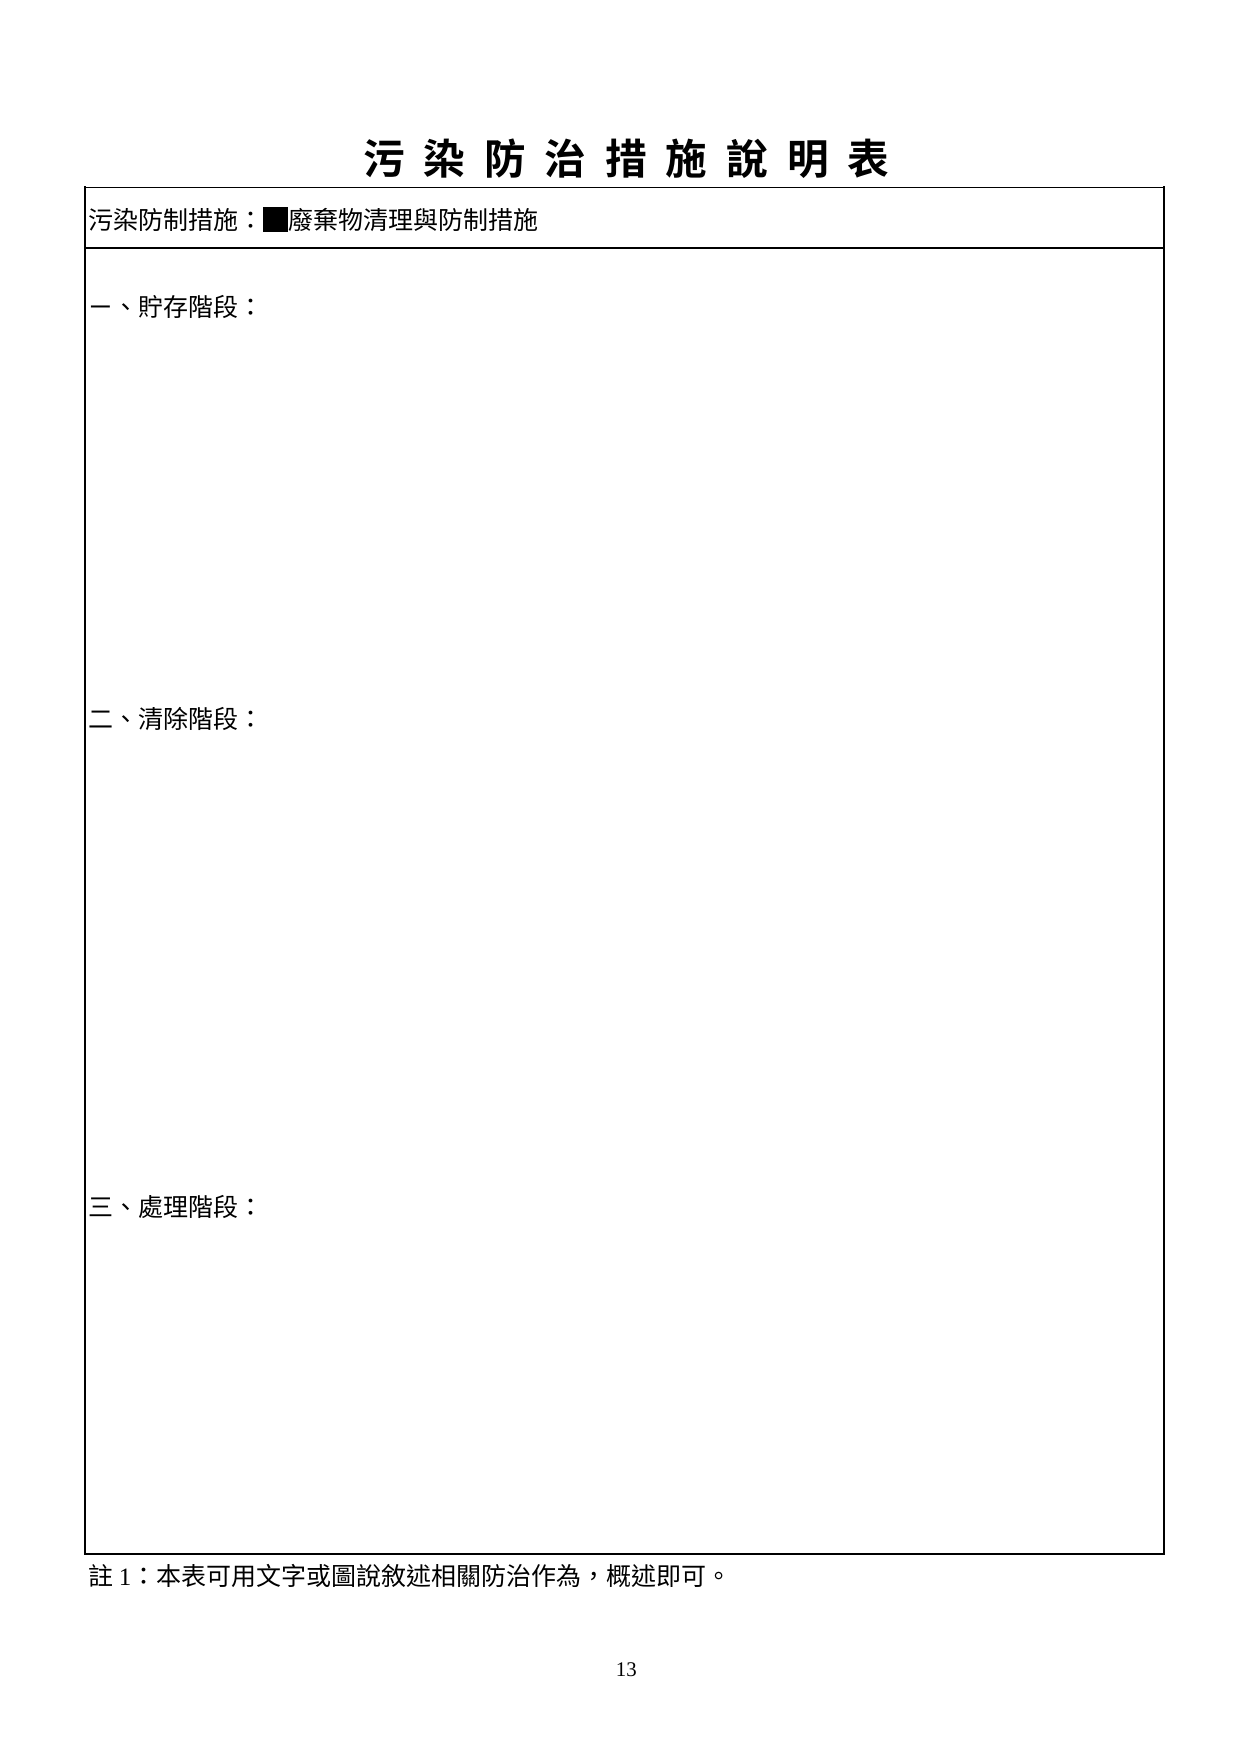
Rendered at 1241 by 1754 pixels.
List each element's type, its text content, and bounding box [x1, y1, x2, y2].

text 污 染 防 治 措 施 說 明 表 [89, 126, 1163, 186]
table_header 污染防制措施：█廢棄物清理與防制措施 [86, 188, 1163, 247]
text 註1：本表可用文字或圖說敘述相關防治作為，概述即可。 [89, 1555, 1163, 1592]
table_cell ㄧ、貯存階段： 二、清除階段： 三、處理階段： [86, 249, 1163, 1553]
